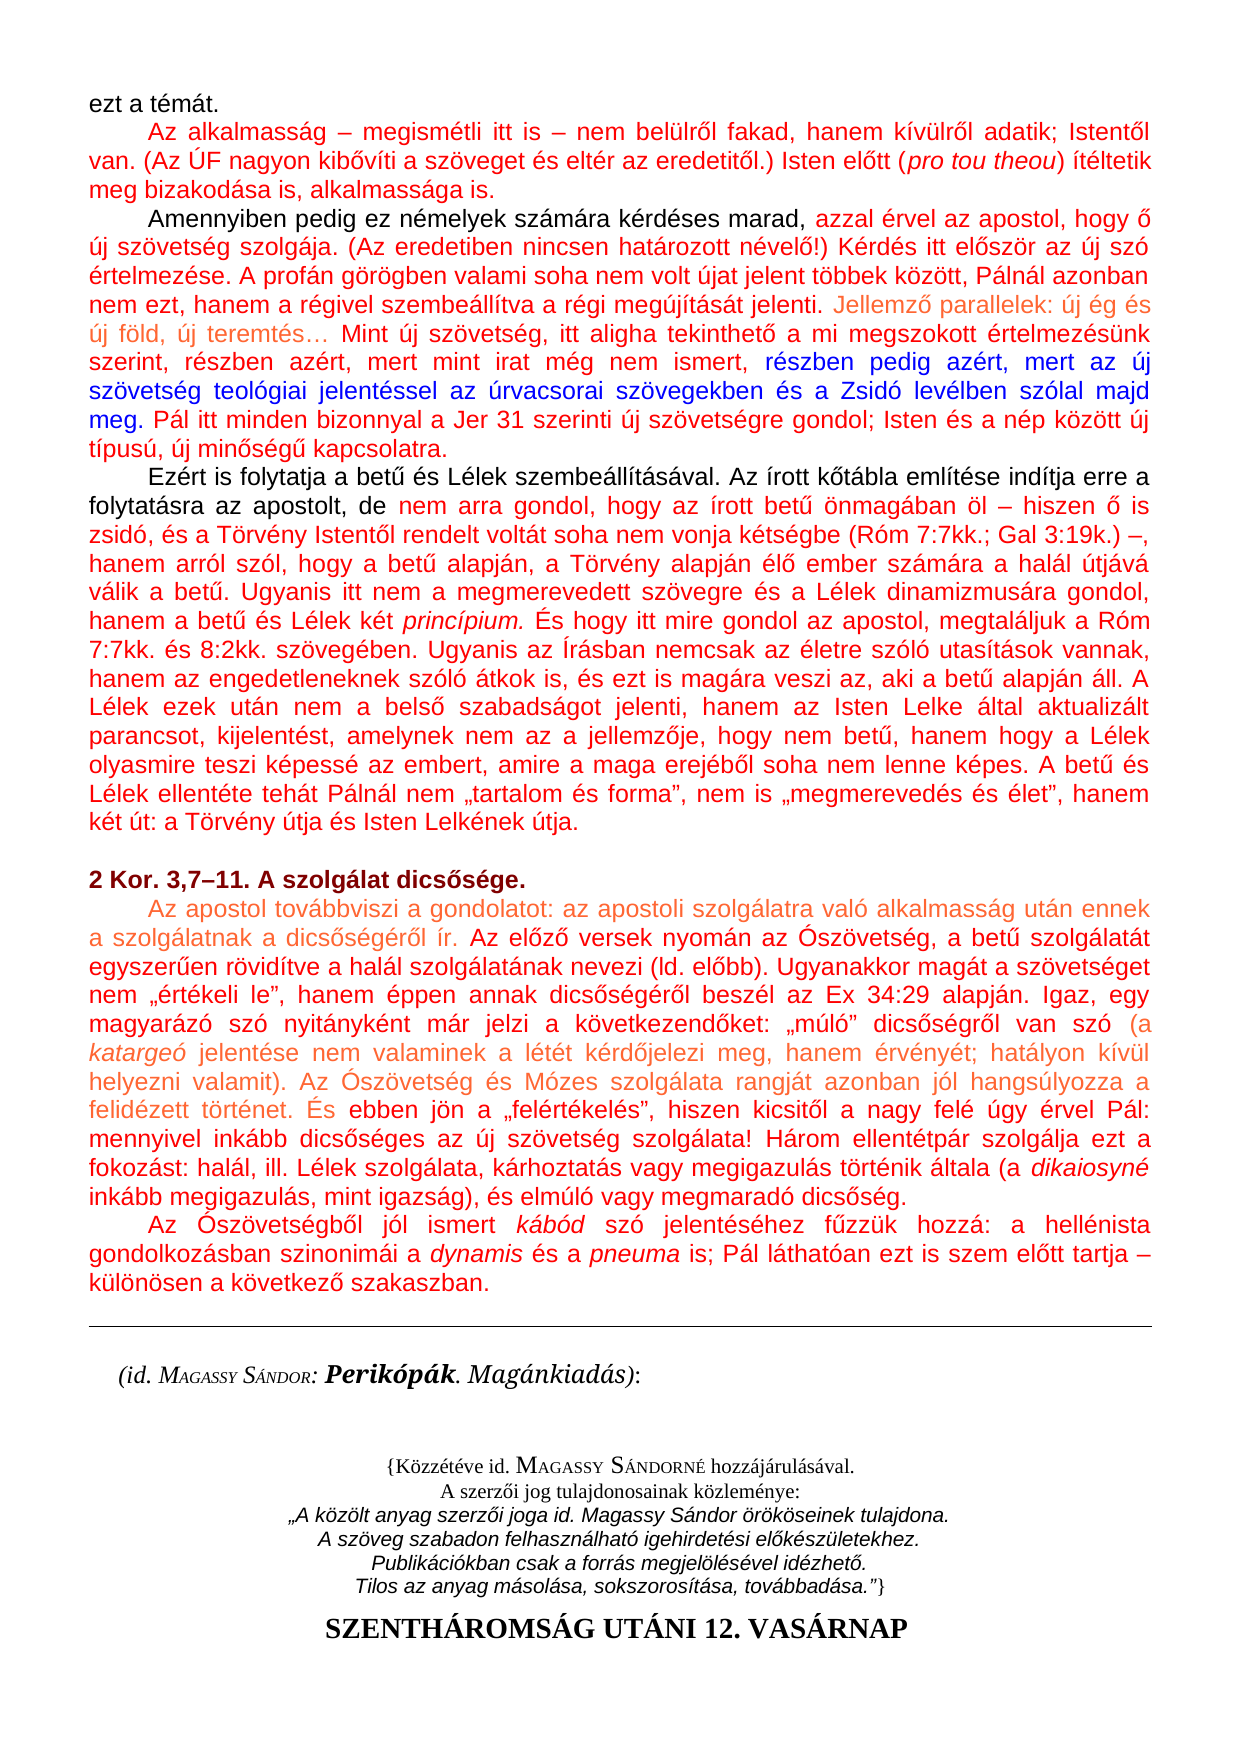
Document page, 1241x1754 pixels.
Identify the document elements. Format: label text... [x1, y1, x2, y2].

text Ezért is folytatja a betű és Lélek szembeállításával. Az írott kőtábla említése indítja erre a folytatásra az apostolt, de nem arra gondol, hogy az írott betű önmagában öl – hiszen ő is zsidó, és a Törvény Istentől rendelt voltát soha nem vonja kétségbe (Róm 7:7kk.; Gal 3:19k.) –, hanem arról szól, hogy a betű alapján, a Törvény alapján élő ember számára a halál útjává válik a betű. Ugyanis itt nem a megmerevedett szövegre és a Lélek dinamizmusára gondol, hanem a betű és Lélek két princípium. És hogy itt mire gondol az apostol, megtaláljuk a Róm 7:7kk. és 8:2kk. szövegében. Ugyanis az Írásban nemcsak az életre szóló utasítások vannak, hanem az engedetleneknek szóló átkok is, és ezt is magára veszi az, aki a betű alapján áll. A Lélek ezek után nem a belső szabadságot jelenti, hanem az Isten Lelke által aktualizált parancsot, kijelentést, amelynek nem az a jellemzője, hogy nem betű, hanem hogy a Lélek olyasmire teszi képessé az embert, amire a maga erejéből soha nem lenne képes. A betű és Lélek ellentéte tehát Pálnál nem „tartalom és forma”, nem is „megmerevedés és élet”, hanem két út: a Törvény útja és Isten Lelkének útja. [88, 462, 1152, 836]
text {Közzétéve id. Magassy Sándorné hozzájárulásával. A szerzői jog tulajdonosainak közleménye: „A közölt anyag szerzői joga id. Magassy Sándor örököseinek tulajdona. A szöveg szabadon felhasználható igehirdetési előkészületekhez. Publikációkban csak a forrás megjelölésével idézhető. Tilos az anyag másolása, sokszorosítása, továbbadása.”} [88, 1450, 1152, 1598]
text Amennyiben pedig ez némelyek számára kérdéses marad, azzal érvel az apostol, hogy ő új szövetség szolgája. (Az eredetiben nincsen határozott névelő!) Kérdés itt először az új szó értelmezése. A profán görögben valami soha nem volt újat jelent többek között, Pálnál azonban nem ezt, hanem a régivel szembeállítva a régi megújítását jelenti. Jellemző parallelek: új ég és új föld, új teremtés… Mint új szövetség, itt aligha tekinthető a mi megszokott értelmezésünk szerint, részben azért, mert mint irat még nem ismert, részben pedig azért, mert az új szövetség teológiai jelentéssel az úrvacsorai szövegekben és a Zsidó levélben szólal majd meg. Pál itt minden bizonnyal a Jer 31 szerinti új szövetségre gondol; Isten és a nép között új típusú, új minőségű kapcsolatra. [88, 203, 1152, 462]
text (id. Magassy Sándor: Perikópák. Magánkiadás): [88, 1327, 1152, 1420]
text Az alkalmasság – megismétli itt is – nem belülről fakad, hanem kívülről adatik; Istentől van. (Az ÚF nagyon kibővíti a szöveget és eltér az eredetitől.) Isten előtt (pro tou theou) ítéltetik meg bizakodása is, alkalmassága is. [88, 117, 1152, 203]
subtitle SZENTHÁROMSÁG UTÁNI 12. VASÁRNAP [88, 1611, 1152, 1644]
text Az apostol továbbviszi a gondolatot: az apostoli szolgálatra való alkalmasság után ennek a szolgálatnak a dicsőségéről ír. Az előző versek nyomán az Ószövetség, a betű szolgálatát egyszerűen rövidítve a halál szolgálatának nevezi (ld. előbb). Ugyanakkor magát a szövetséget nem „értékeli le”, hanem éppen annak dicsőségéről beszél az Ex 34:29 alapján. Igaz, egy magyarázó szó nyitányként már jelzi a következendőket: „múló” dicsőségről van szó (a katargeó jelentése nem valaminek a létét kérdőjelezi meg, hanem érvényét; hatályon kívül helyezni valamit). Az Ószövetség és Mózes szolgálata rangját azonban jól hangsúlyozza a felidézett történet. És ebben jön a „felértékelés”, hiszen kicsitől a nagy felé úgy érvel Pál: mennyivel inkább dicsőséges az új szövetség szolgálata! Három ellentétpár szolgálja ezt a fokozást: halál, ill. Lélek szolgálata, kárhoztatás vagy megigazulás történik általa (a dikaiosyné inkább megigazulás, mint igazság), és elmúló vagy megmaradó dicsőség. [88, 894, 1152, 1211]
text ezt a témát. [88, 88, 1152, 117]
text 2 Kor. 3,7–11. A szolgálat dicsősége. [88, 866, 1152, 894]
text Az Ószövetségből jól ismert kábód szó jelentéséhez fűzzük hozzá: a hellénista gondolkozásban szinonimái a dynamis és a pneuma is; Pál láthatóan ezt is szem előtt tartja – különösen a következő szakaszban. [88, 1211, 1152, 1297]
